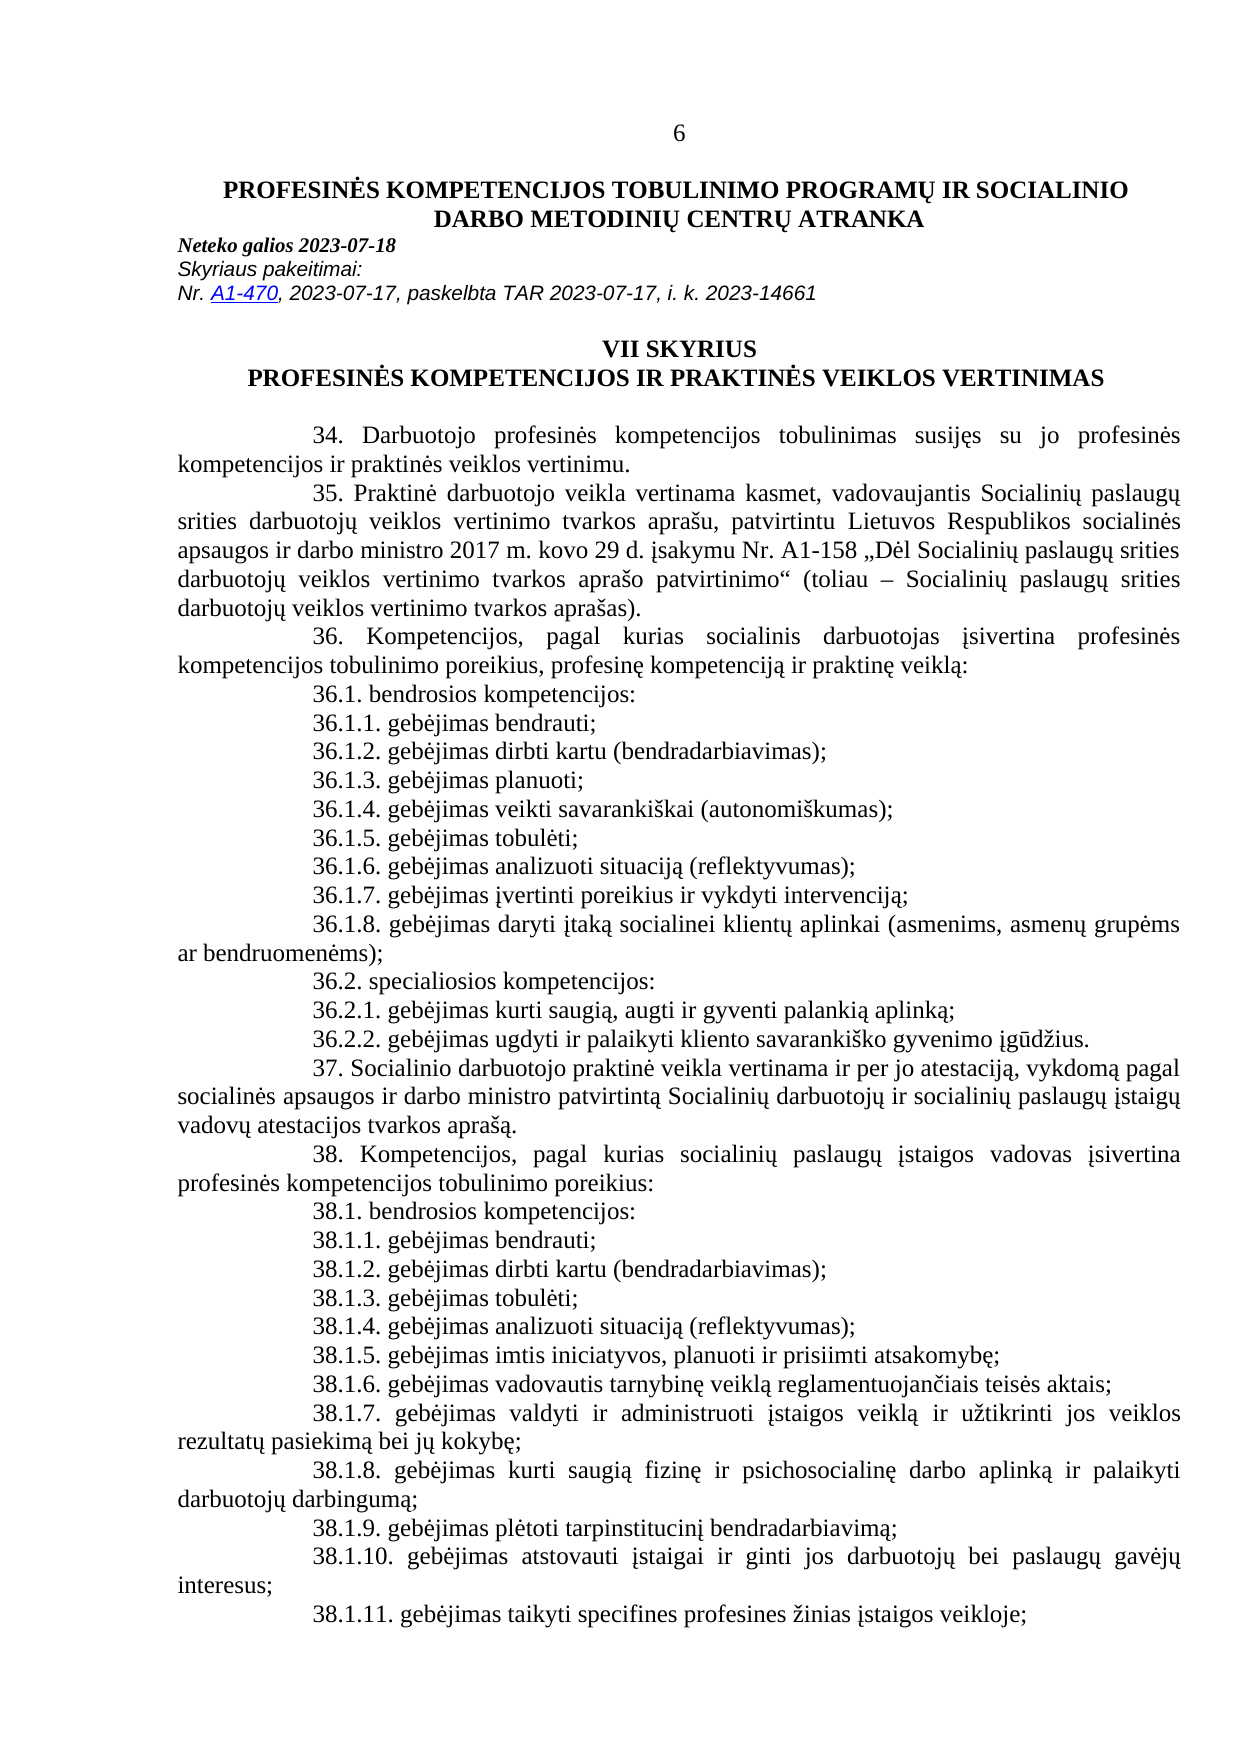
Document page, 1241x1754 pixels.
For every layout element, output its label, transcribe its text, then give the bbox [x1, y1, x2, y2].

text 36.1. bendrosios kompetencijos: [177, 679, 1181, 708]
text 36.1.6. gebėjimas analizuoti situaciją (reflektyvumas); [177, 851, 1181, 880]
text 38.1.8. gebėjimas kurti saugią fizinę ir psichosocialinę darbo aplinką ir palaikyti darbuotojų darbingumą; [177, 1455, 1181, 1513]
text 36.1.1. gebėjimas bendrauti; [177, 708, 1181, 736]
text VII SKYRIUS [177, 334, 1181, 363]
text 36.1.3. gebėjimas planuoti; [177, 765, 1181, 794]
text 38.1.2. gebėjimas dirbti kartu (bendradarbiavimas); [177, 1254, 1181, 1283]
text 38.1.6. gebėjimas vadovautis tarnybinę veiklą reglamentuojančiais teisės aktais; [177, 1369, 1181, 1398]
text Neteko galios 2023-07-18 [177, 233, 1181, 257]
text 36. Kompetencijos, pagal kurias socialinis darbuotojas įsivertina profesinės kompetencijos tobulinimo poreikius, profesinę kompetenciją ir praktinę veiklą: [177, 621, 1181, 679]
text 38. Kompetencijos, pagal kurias socialinių paslaugų įstaigos vadovas įsivertina profesinės kompetencijos tobulinimo poreikius: [177, 1139, 1181, 1196]
text Nr. A1-470, 2023-07-17, paskelbta TAR 2023-07-17, i. k. 2023-14661 [177, 281, 1181, 305]
text 38.1.11. gebėjimas taikyti specifines profesines žinias įstaigos veikloje; [177, 1599, 1181, 1628]
text 35. Praktinė darbuotojo veikla vertinama kasmet, vadovaujantis Socialinių paslaugų srities darbuotojų veiklos vertinimo tvarkos aprašu, patvirtintu Lietuvos Respublikos socialinės apsaugos ir darbo ministro 2017 m. kovo 29 d. įsakymu Nr. A1-158 „Dėl Socialinių paslaugų srities darbuotojų veiklos vertinimo tvarkos aprašo patvirtinimo“ (toliau ‒ Socialinių paslaugų srities darbuotojų veiklos vertinimo tvarkos aprašas). [177, 478, 1181, 621]
text PROFESINĖS KOMPETENCIJOS TOBULINIMO PROGRAMŲ IR SOCIALINIO [177, 176, 1181, 204]
text 38.1.4. gebėjimas analizuoti situaciją (reflektyvumas); [177, 1311, 1181, 1340]
text 38.1.7. gebėjimas valdyti ir administruoti įstaigos veiklą ir užtikrinti jos veiklos rezultatų pasiekimą bei jų kokybę; [177, 1398, 1181, 1455]
text 34. Darbuotojo profesinės kompetencijos tobulinimas susijęs su jo profesinės kompetencijos ir praktinės veiklos vertinimu. [177, 420, 1181, 478]
text DARBO METODINIŲ CENTRŲ ATRANKA [177, 204, 1181, 233]
text 36.2. specialiosios kompetencijos: [177, 966, 1181, 995]
text 36.1.8. gebėjimas daryti įtaką socialinei klientų aplinkai (asmenims, asmenų grupėms ar bendruomenėms); [177, 909, 1181, 966]
text 37. Socialinio darbuotojo praktinė veikla vertinama ir per jo atestaciją, vykdomą pagal socialinės apsaugos ir darbo ministro patvirtintą Socialinių darbuotojų ir socialinių paslaugų įstaigų vadovų atestacijos tvarkos aprašą. [177, 1053, 1181, 1139]
text 38.1.10. gebėjimas atstovauti įstaigai ir ginti jos darbuotojų bei paslaugų gavėjų interesus; [177, 1541, 1181, 1599]
text 38.1.9. gebėjimas plėtoti tarpinstitucinį bendradarbiavimą; [177, 1513, 1181, 1541]
text 36.2.2. gebėjimas ugdyti ir palaikyti kliento savarankiško gyvenimo įgūdžius. [177, 1024, 1181, 1053]
text 36.1.7. gebėjimas įvertinti poreikius ir vykdyti intervenciją; [177, 880, 1181, 909]
text 36.1.2. gebėjimas dirbti kartu (bendradarbiavimas); [177, 736, 1181, 765]
text 38.1.1. gebėjimas bendrauti; [177, 1225, 1181, 1254]
text PROFESINĖS KOMPETENCIJOS IR PRAKTINĖS VEIKLOS VERTINIMAS [177, 363, 1181, 391]
text 38.1. bendrosios kompetencijos: [177, 1196, 1181, 1225]
text 36.2.1. gebėjimas kurti saugią, augti ir gyventi palankią aplinką; [177, 995, 1181, 1024]
text 38.1.3. gebėjimas tobulėti; [177, 1283, 1181, 1311]
text 36.1.4. gebėjimas veikti savarankiškai (autonomiškumas); [177, 794, 1181, 823]
text Skyriaus pakeitimai: [177, 257, 1181, 281]
text 36.1.5. gebėjimas tobulėti; [177, 823, 1181, 851]
text 38.1.5. gebėjimas imtis iniciatyvos, planuoti ir prisiimti atsakomybę; [177, 1340, 1211, 1369]
